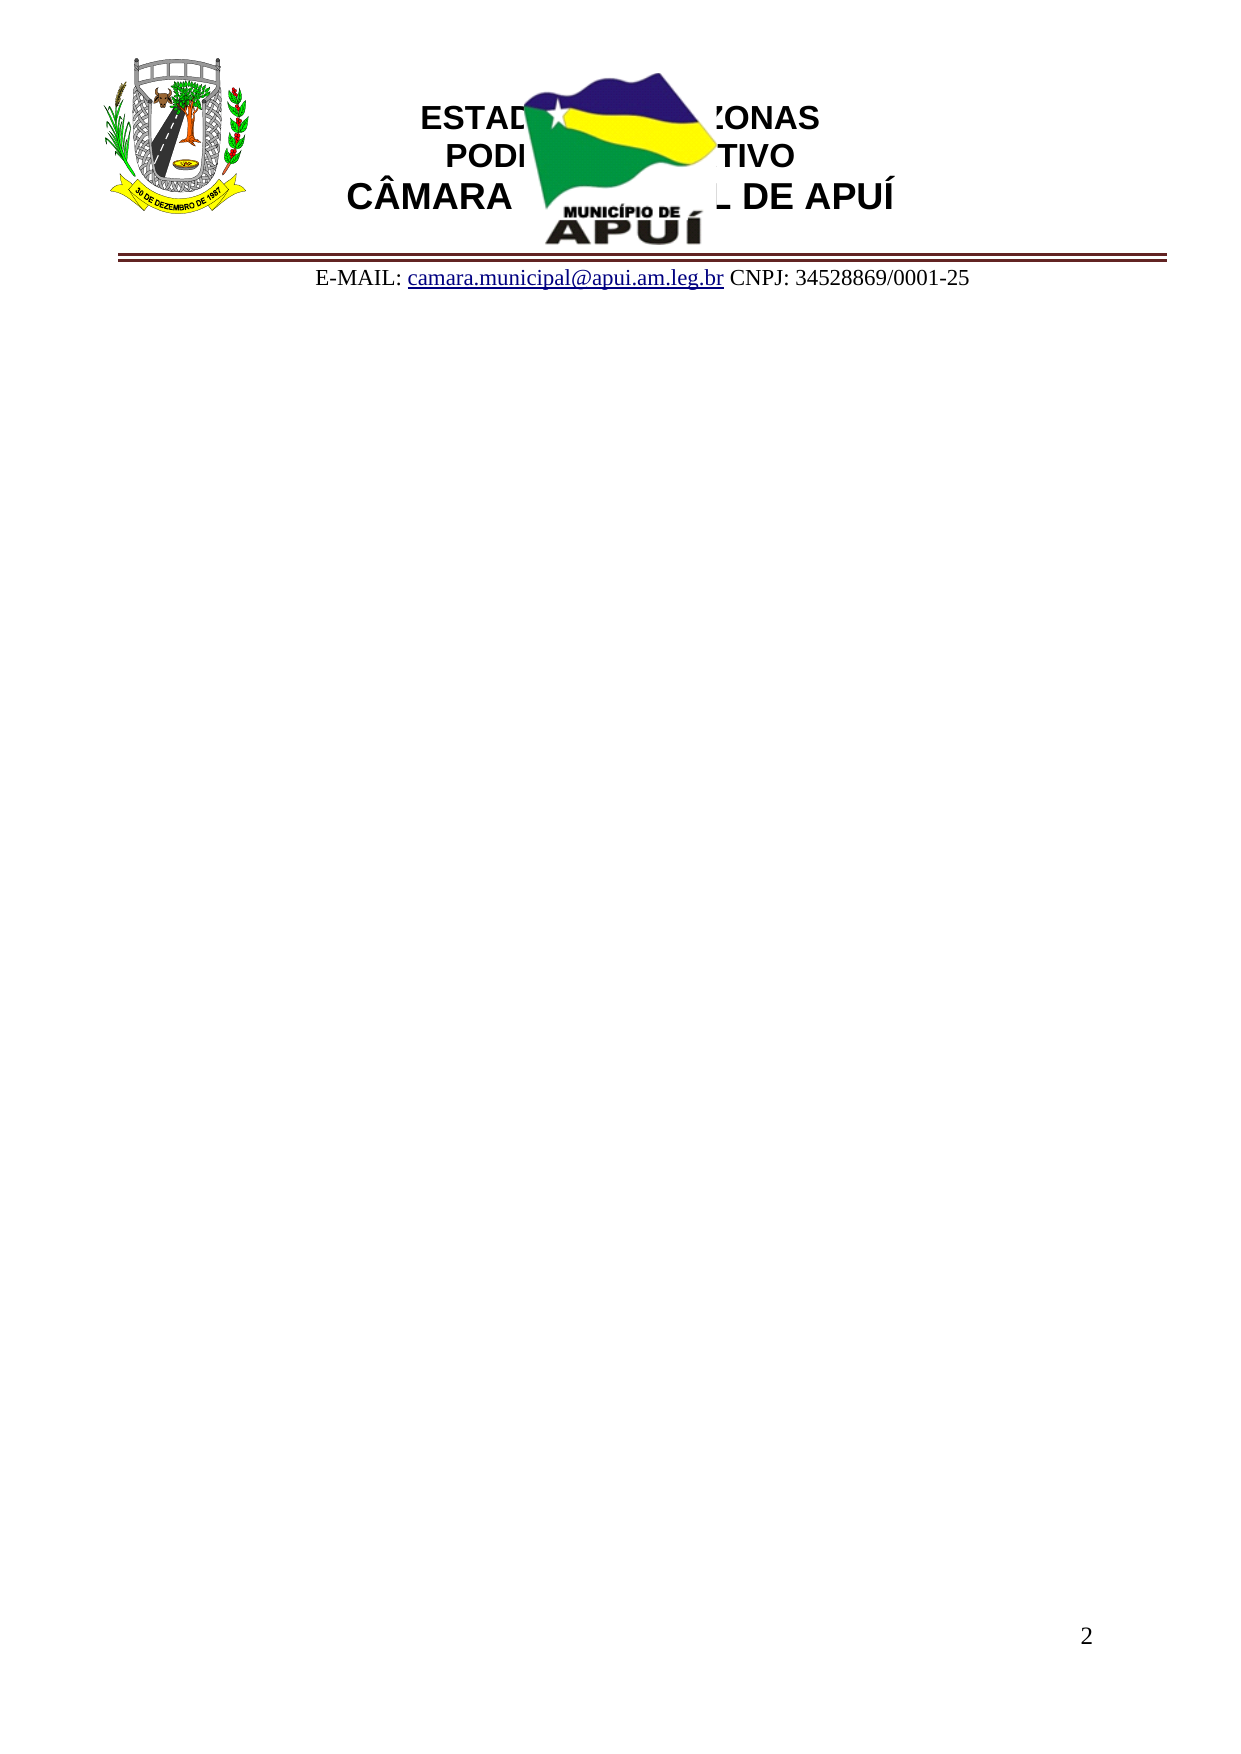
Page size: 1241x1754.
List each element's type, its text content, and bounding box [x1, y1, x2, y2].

text E-MAIL: camara.municipal@apui.am.leg.br CNPJ: 34528869/0001-25 [118, 262, 1167, 291]
